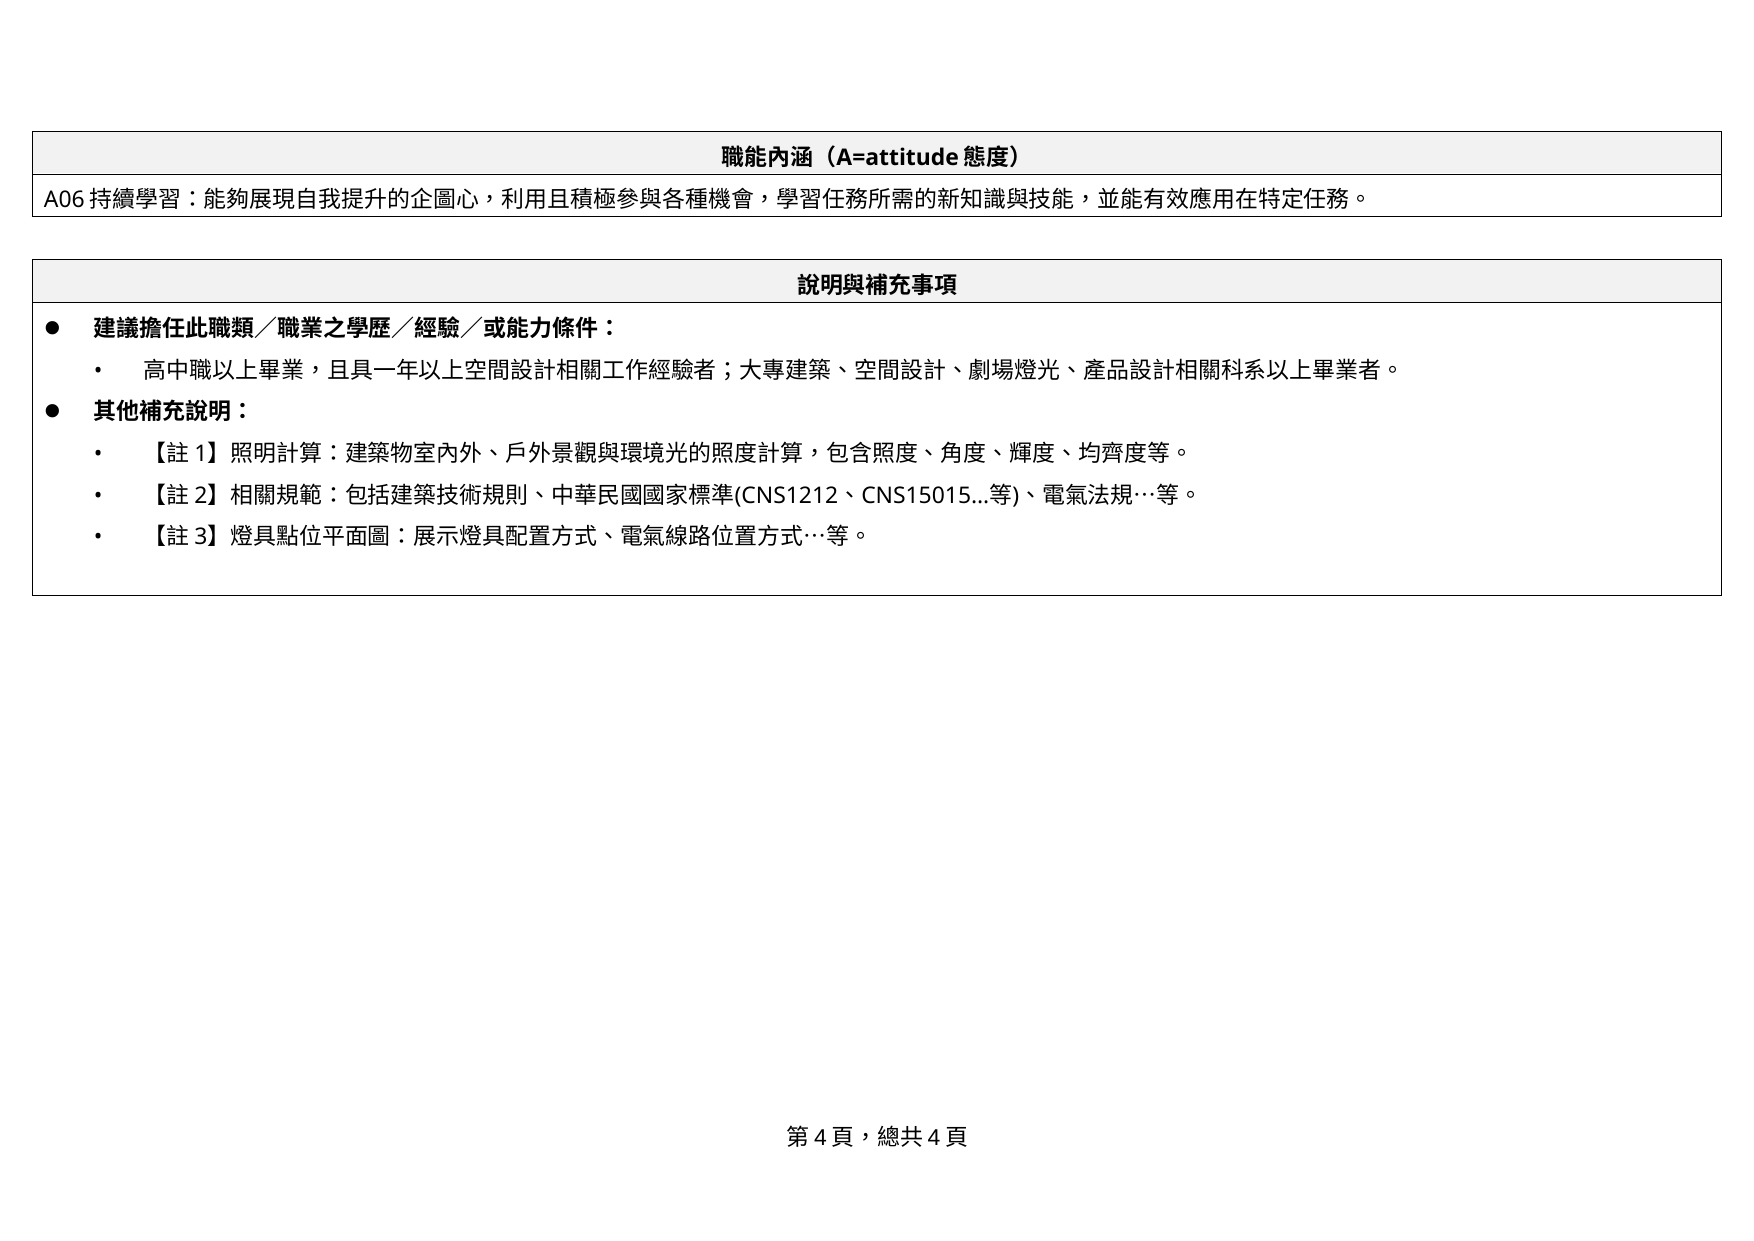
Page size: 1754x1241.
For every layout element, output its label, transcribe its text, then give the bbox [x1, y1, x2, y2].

table_header 職能內涵（A=attitude態度） [33, 132, 1721, 173]
table_cell 建議擔任此職類／職業之學歷／經驗／或能力條件： 高中職以上畢業，且具一年以上空間設計相關工作經驗者；大專建築、空間設計、劇場燈光、產品設計相關科系以上畢業者。 其他補充說明： 【註1】照明計算：建築物室內外、戶外景觀與環境光的照度計算，包含照度、角度、輝度、均齊度等。 【註2】相關規範：包括建築技術規則、中華民國國家標準(CNS1212、CNS15015…等)、電氣法規…等。 【註3】燈具點位平面圖：展示燈具配置方式、電氣線路位置方式…等。 [33, 303, 1721, 595]
table_cell A06持續學習：能夠展現自我提升的企圖心，利用且積極參與各種機會，學習任務所需的新知識與技能，並能有效應用在特定任務。 [33, 175, 1721, 216]
table_header 說明與補充事項 [33, 260, 1721, 302]
